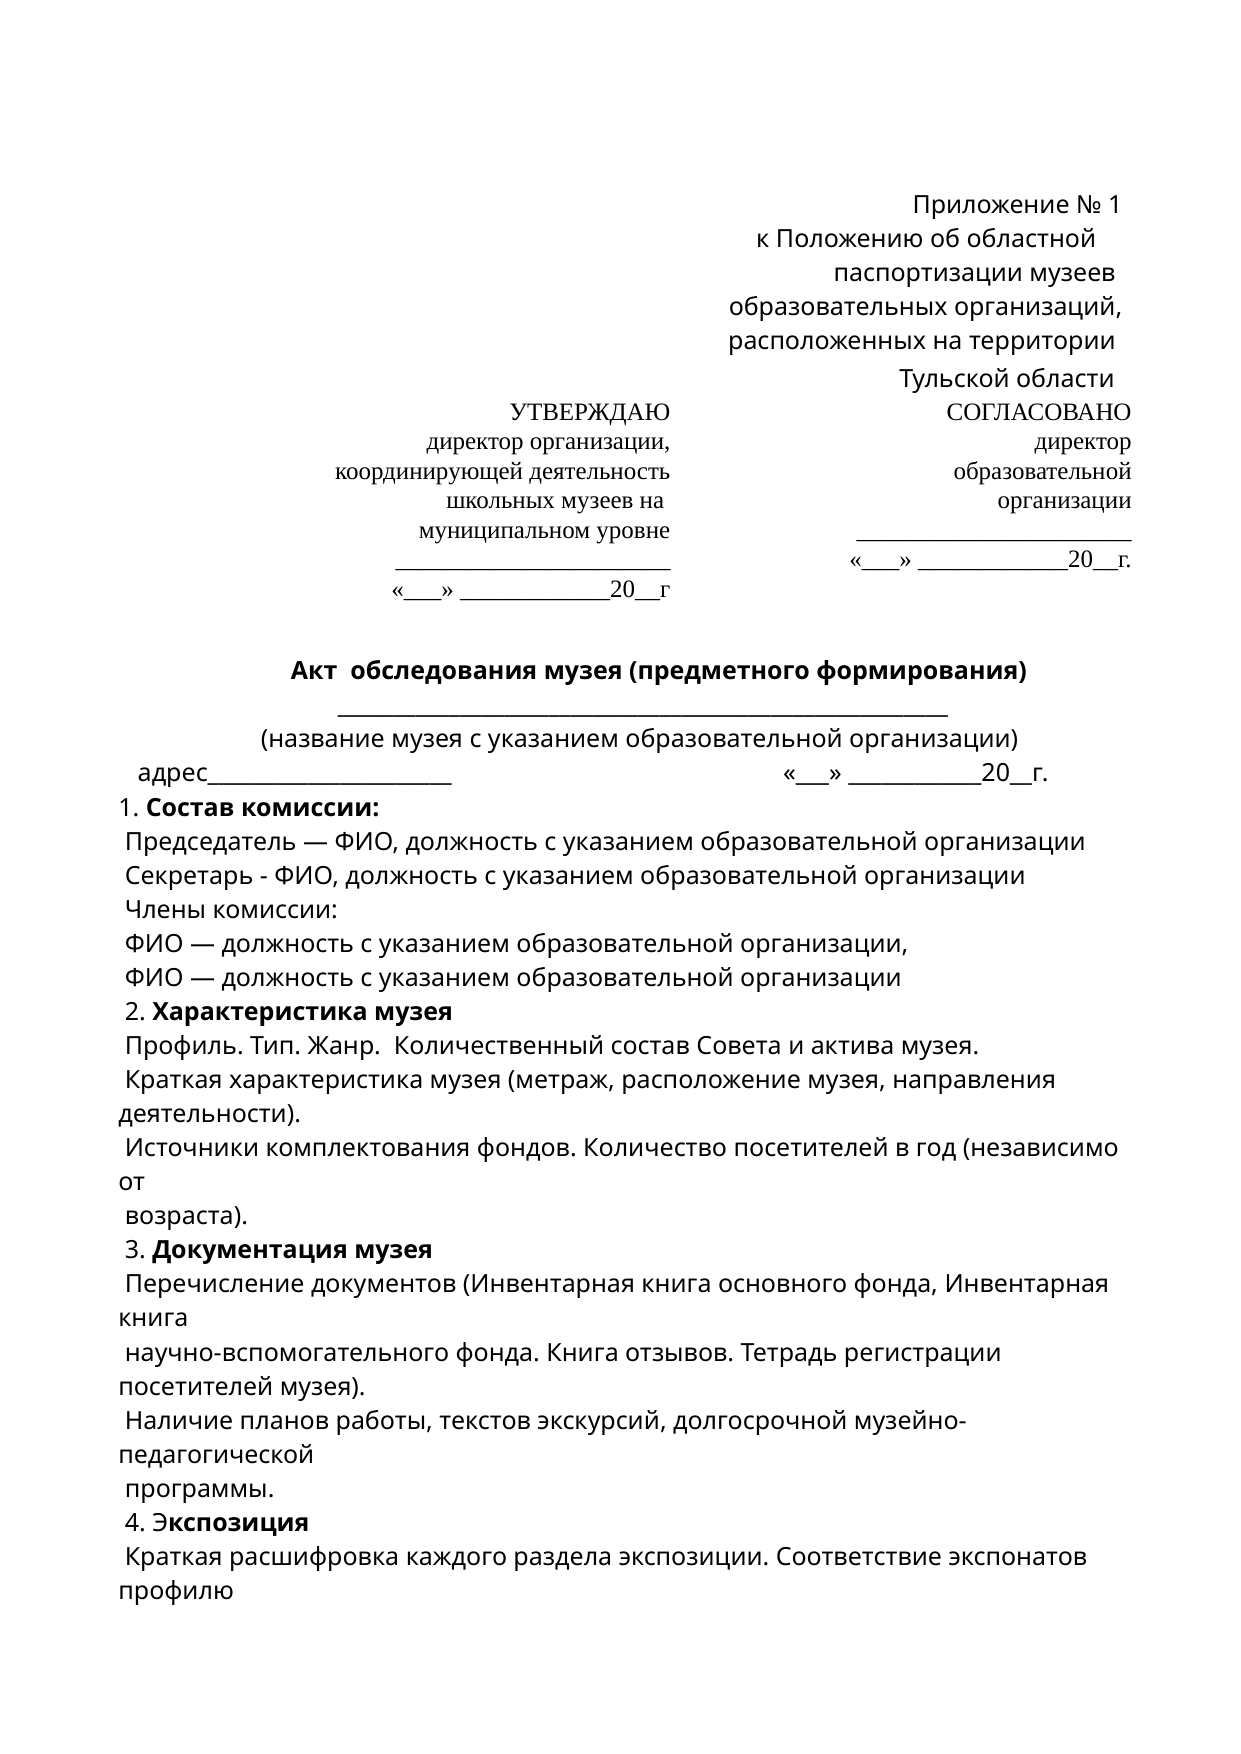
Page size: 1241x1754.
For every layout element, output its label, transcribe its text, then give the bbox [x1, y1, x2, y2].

text адрес______________________ «___» ____________20__г. [118, 755, 1122, 789]
text 1. Состав комиссии: Председатель — ФИО, должность с указанием образовательной организации Секретарь - ФИО, должность с указанием образовательной организации Члены комиссии: ФИО — должность с указанием образовательной организации, ФИО — должность с указанием образовательной организации 2. Характеристика музея Профиль. Тип. Жанр. Количественный состав Совета и актива музея. Краткая характеристика музея (метраж, расположение музея, направления деятельности). Источники комплектования фондов. Количество посетителей в год (независимо от возраста). 3. Документация музея Перечисление документов (Инвентарная книга основного фонда, Инвентарная книга научно-вспомогательного фонда. Книга отзывов. Тетрадь регистрации посетителей музея). Наличие планов работы, текстов экскурсий, долгосрочной музейно-педагогической программы. 4. Экспозиция Краткая расшифровка каждого раздела экспозиции. Соответствие экспонатов профилю [118, 789, 1122, 1607]
text к Положению об областной паспортизации музеев образовательных организаций, расположенных на территории Тульской области [118, 220, 1122, 396]
text Приложение № 1 [118, 186, 1122, 220]
table_header УТВЕРЖДАЮ директор организации, координирующей деятельность школьных музеев на муниципальном уровне ______________________ «___» ____________20__г [121, 396, 670, 653]
text Акт обследования музея (предметного формирования) _______________________________________________________ (название музея с указанием образовательной организации) [118, 653, 1122, 755]
table_header СОГЛАСОВАНО директор образовательной организации ______________________ «___» ____________20__г. [670, 396, 1131, 653]
